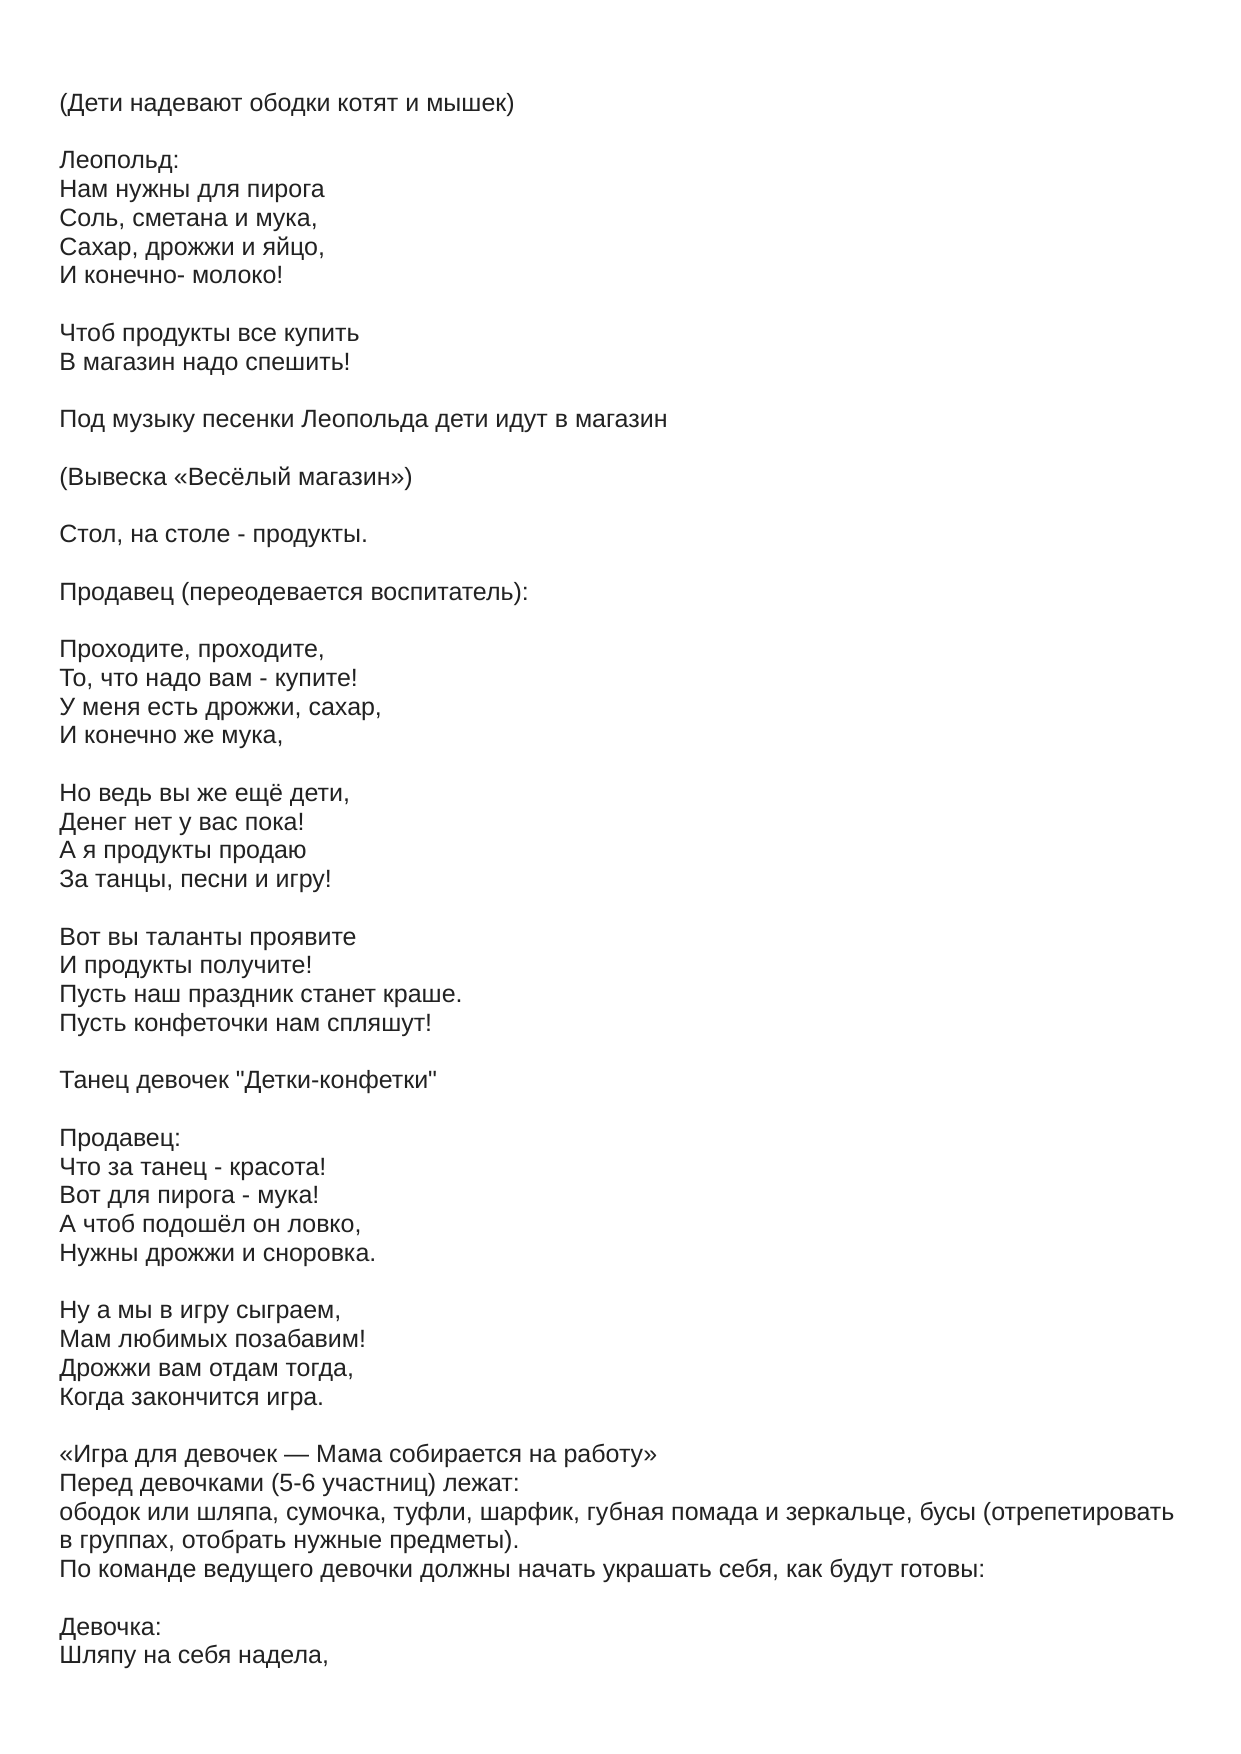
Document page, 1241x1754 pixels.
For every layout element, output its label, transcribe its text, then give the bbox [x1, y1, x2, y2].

text Вот вы таланты проявите [59, 922, 1181, 950]
text ободок или шляпа, сумочка, туфли, шарфик, губная помада и зеркальце, бусы (отрепетировать в группах, отобрать нужные предметы). [59, 1497, 1181, 1554]
text Мам любимых позабавим! [59, 1324, 1181, 1353]
text Ну а мы в игру сыграем, [59, 1295, 1181, 1324]
text И конечно же мука, [59, 720, 1181, 749]
text Нам нужны для пирога [59, 174, 1181, 203]
text Под музыку песенки Леопольда дети идут в магазин [59, 404, 1181, 433]
text А чтоб подошёл он ловко, [59, 1209, 1181, 1238]
text Проходите, проходите, [59, 634, 1181, 663]
text (Вывеска «Весёлый магазин») [59, 462, 1181, 490]
text «Игра для девочек — Мама собирается на работу» [59, 1439, 1181, 1468]
text Нужны дрожжи и сноровка. [59, 1238, 1181, 1267]
text Танец девочек "Детки-конфетки" [59, 1065, 1181, 1094]
text Вот для пирога - мука! [59, 1180, 1181, 1209]
text Пусть конфеточки нам спляшут! [59, 1008, 1181, 1037]
text Когда закончится игра. [59, 1382, 1181, 1410]
text Денег нет у вас пока! [59, 807, 1181, 835]
text А я продукты продаю [59, 835, 1181, 864]
text Шляпу на себя надела, [59, 1640, 1181, 1669]
text Но ведь вы же ещё дети, [59, 778, 1181, 807]
text Стол, на столе - продукты. [59, 519, 1181, 548]
text Пусть наш праздник станет краше. [59, 979, 1181, 1008]
text Что за танец - красота! [59, 1152, 1181, 1180]
text И конечно- молоко! [59, 260, 1181, 289]
text У меня есть дрожжи, сахар, [59, 692, 1181, 720]
text Дрожжи вам отдам тогда, [59, 1353, 1181, 1382]
text То, что надо вам - купите! [59, 663, 1181, 692]
text В магазин надо спешить! [59, 347, 1181, 375]
text Продавец: [59, 1123, 1181, 1152]
text Соль, сметана и мука, [59, 203, 1181, 232]
text Леопольд: [59, 145, 1181, 174]
text Чтоб продукты все купить [59, 318, 1181, 347]
text И продукты получите! [59, 950, 1181, 979]
text Сахар, дрожжи и яйцо, [59, 232, 1181, 260]
text По команде ведущего девочки должны начать украшать себя, как будут готовы: [59, 1554, 1181, 1583]
text Девочка: [59, 1612, 1181, 1640]
text Перед девочками (5-6 участниц) лежат: [59, 1468, 1181, 1497]
text Продавец (переодевается воспитатель): [59, 577, 1181, 605]
text (Дети надевают ободки котят и мышек) [59, 88, 1181, 117]
text За танцы, песни и игру! [59, 864, 1181, 893]
